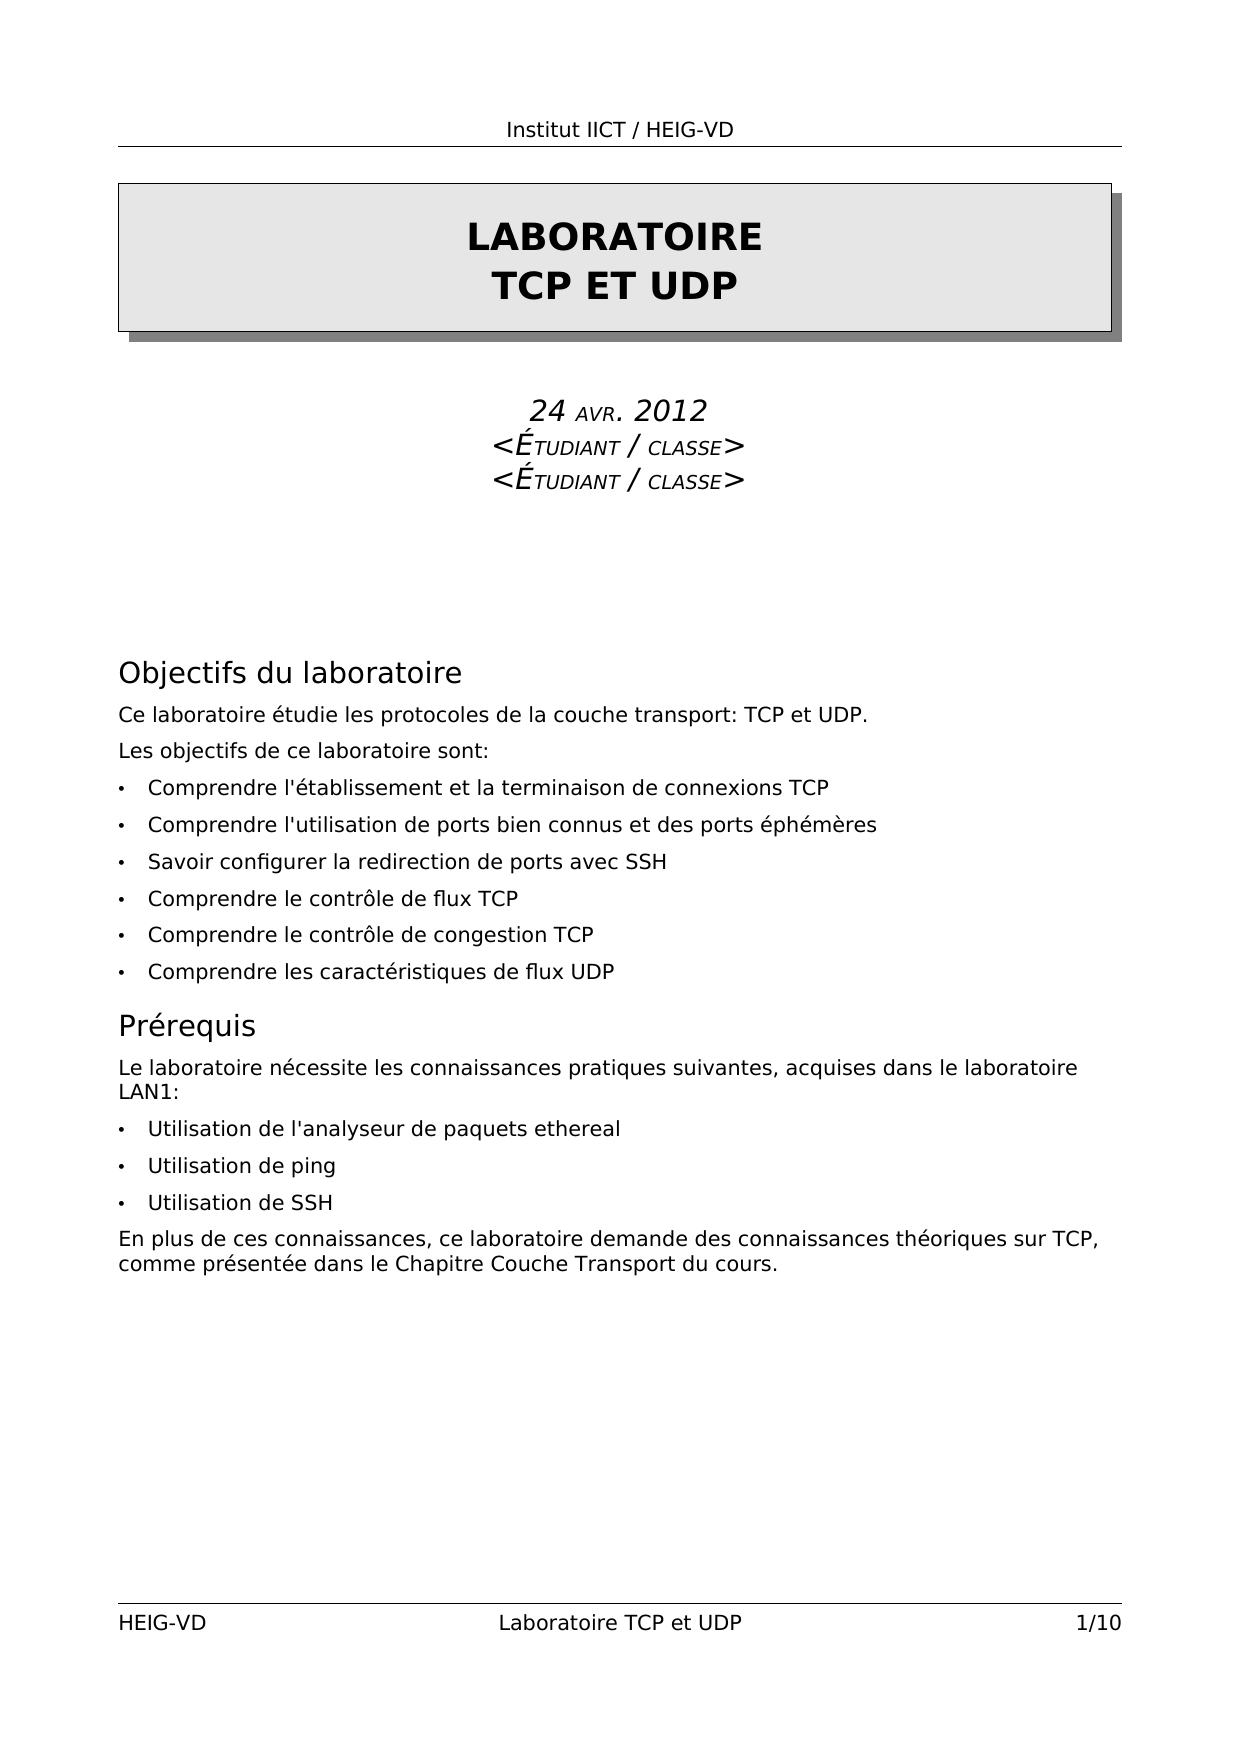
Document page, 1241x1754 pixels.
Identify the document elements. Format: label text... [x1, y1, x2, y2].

list Comprendre le contrôle de congestion TCP [118, 923, 1122, 948]
subtitle <Étudiant / classe> [118, 462, 1122, 496]
list Comprendre les caractéristiques de flux UDP [118, 960, 1122, 984]
list Utilisation de l'analyseur de paquets ethereal [118, 1117, 1122, 1142]
list Comprendre l'utilisation de ports bien connus et des ports éphémères [118, 813, 1122, 837]
list Utilisation de SSH [118, 1191, 1122, 1215]
title Laboratoire [145, 216, 1085, 259]
title TCP et UDP [145, 265, 1085, 304]
subtitle Objectifs du laboratoire [118, 656, 1122, 690]
list Comprendre le contrôle de flux TCP [118, 887, 1122, 911]
text Le laboratoire nécessite les connaissances pratiques suivantes, acquises dans le laboratoire LAN1: [118, 1056, 1122, 1105]
subtitle 24 avr. 2012 [118, 394, 1122, 428]
subtitle Prérequis [118, 1009, 1122, 1044]
text En plus de ces connaissances, ce laboratoire demande des connaissances théoriques sur TCP, comme présentée dans le Chapitre Couche Transport du cours. [118, 1228, 1122, 1276]
list Savoir configurer la redirection de ports avec SSH [118, 850, 1122, 874]
list Utilisation de ping [118, 1154, 1122, 1178]
subtitle <Étudiant / classe> [118, 428, 1122, 462]
text Ce laboratoire étudie les protocoles de la couche transport: TCP et UDP. [118, 703, 1122, 727]
list Comprendre l'établissement et la terminaison de connexions TCP [118, 776, 1122, 801]
text Les objectifs de ce laboratoire sont: [118, 739, 1122, 764]
